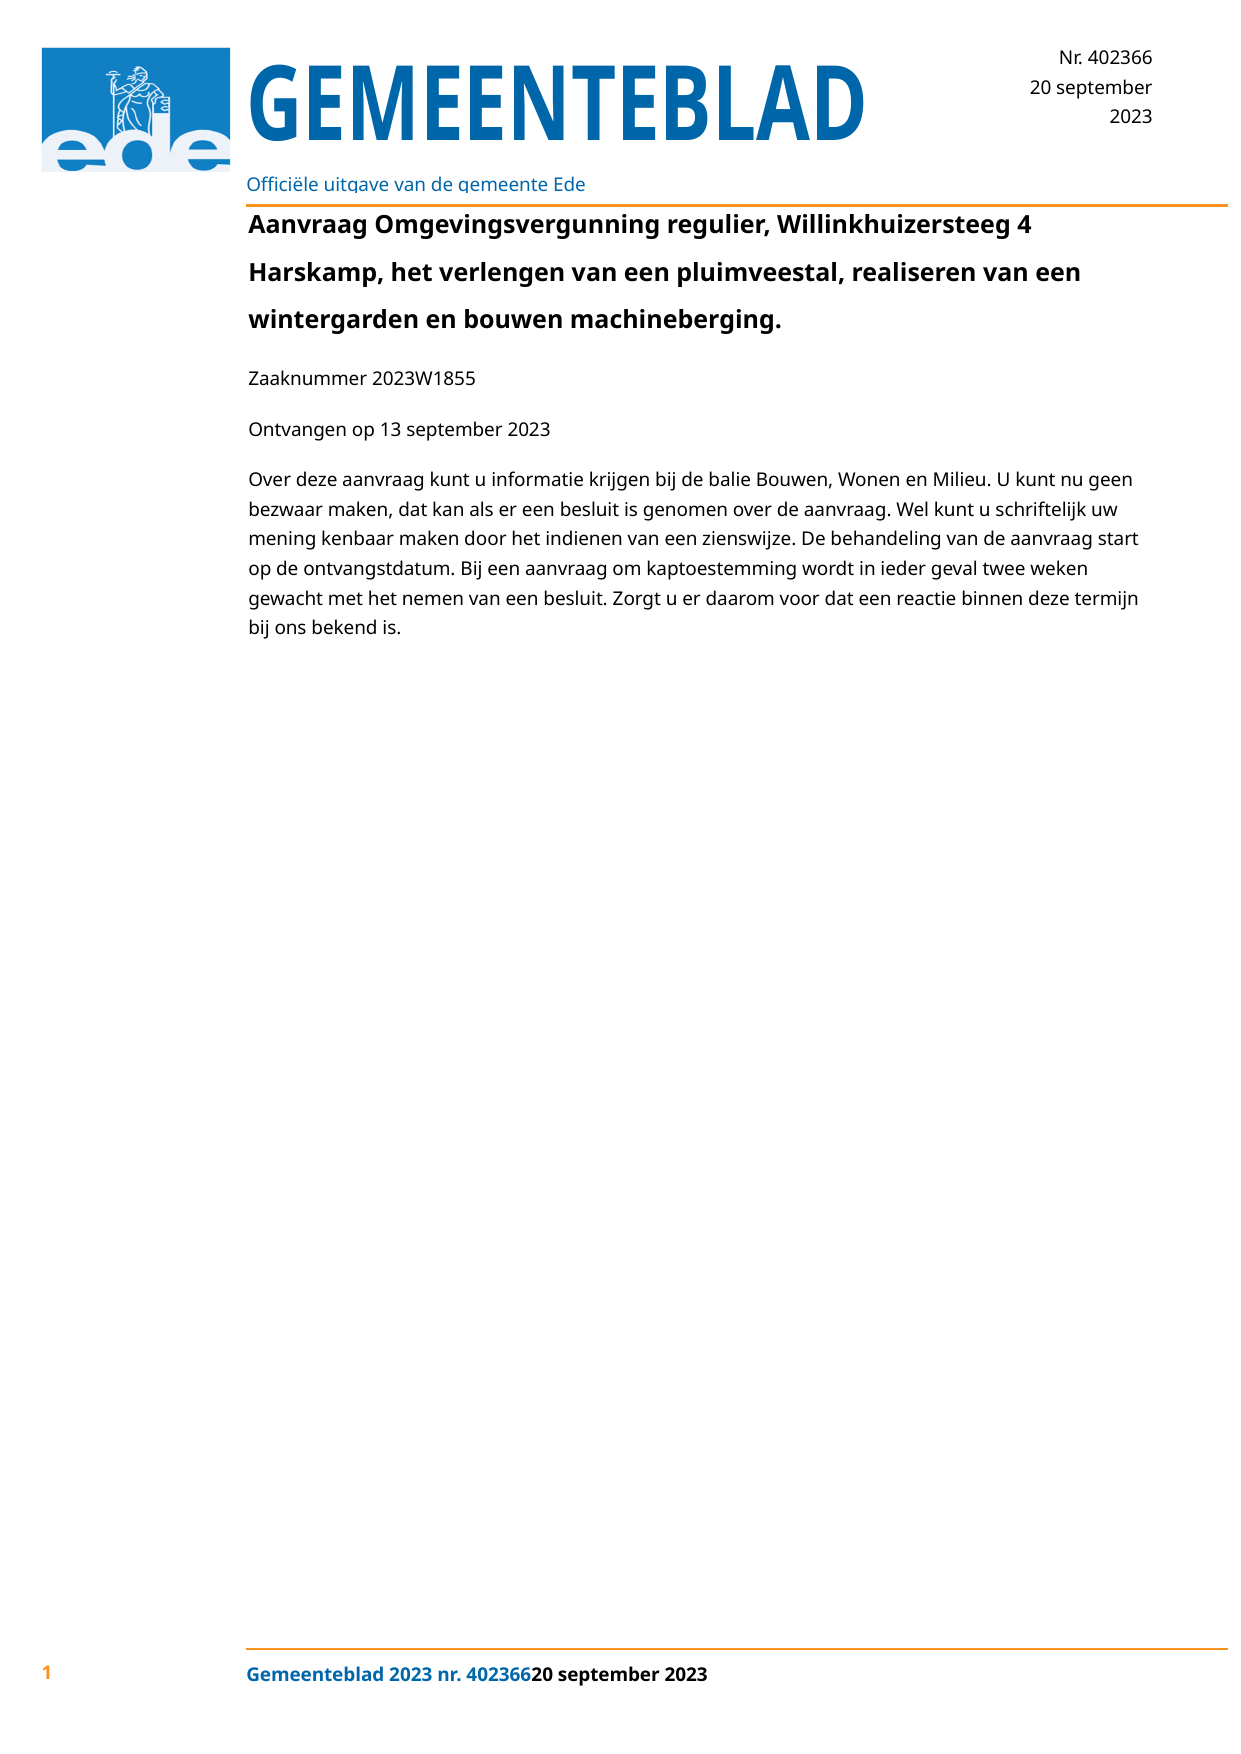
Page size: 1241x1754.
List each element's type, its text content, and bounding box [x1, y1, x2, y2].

picture [41, 47, 231, 172]
text Over deze aanvraag kunt u informatie krijgen bij de balie Bouwen, Wonen en Milieu. U kunt nu geen bezwaar maken, dat kan als er een besluit is genomen over de aanvraag. Wel kunt u schriftelijk uw mening kenbaar maken door het indienen van een zienswijze. De behandeling van de aanvraag start op de ontvangstdatum. Bij een aanvraag om kaptoestemming wordt in ieder geval twee weken gewacht met het nemen van een besluit. Zorgt u er daarom voor dat een reactie binnen deze termijn bij ons bekend is. [248, 466, 1152, 640]
text Zaaknummer 2023W1855 [248, 366, 1152, 391]
text Ontvangen op 13 september 2023 [248, 416, 1152, 442]
text Aanvraag Omgevingsvergunning regulier, Willinkhuizersteeg 4 Harskamp, het verlengen van een pluimveestal, realiseren van een wintergarden en bouwen machineberging. [248, 207, 1152, 336]
